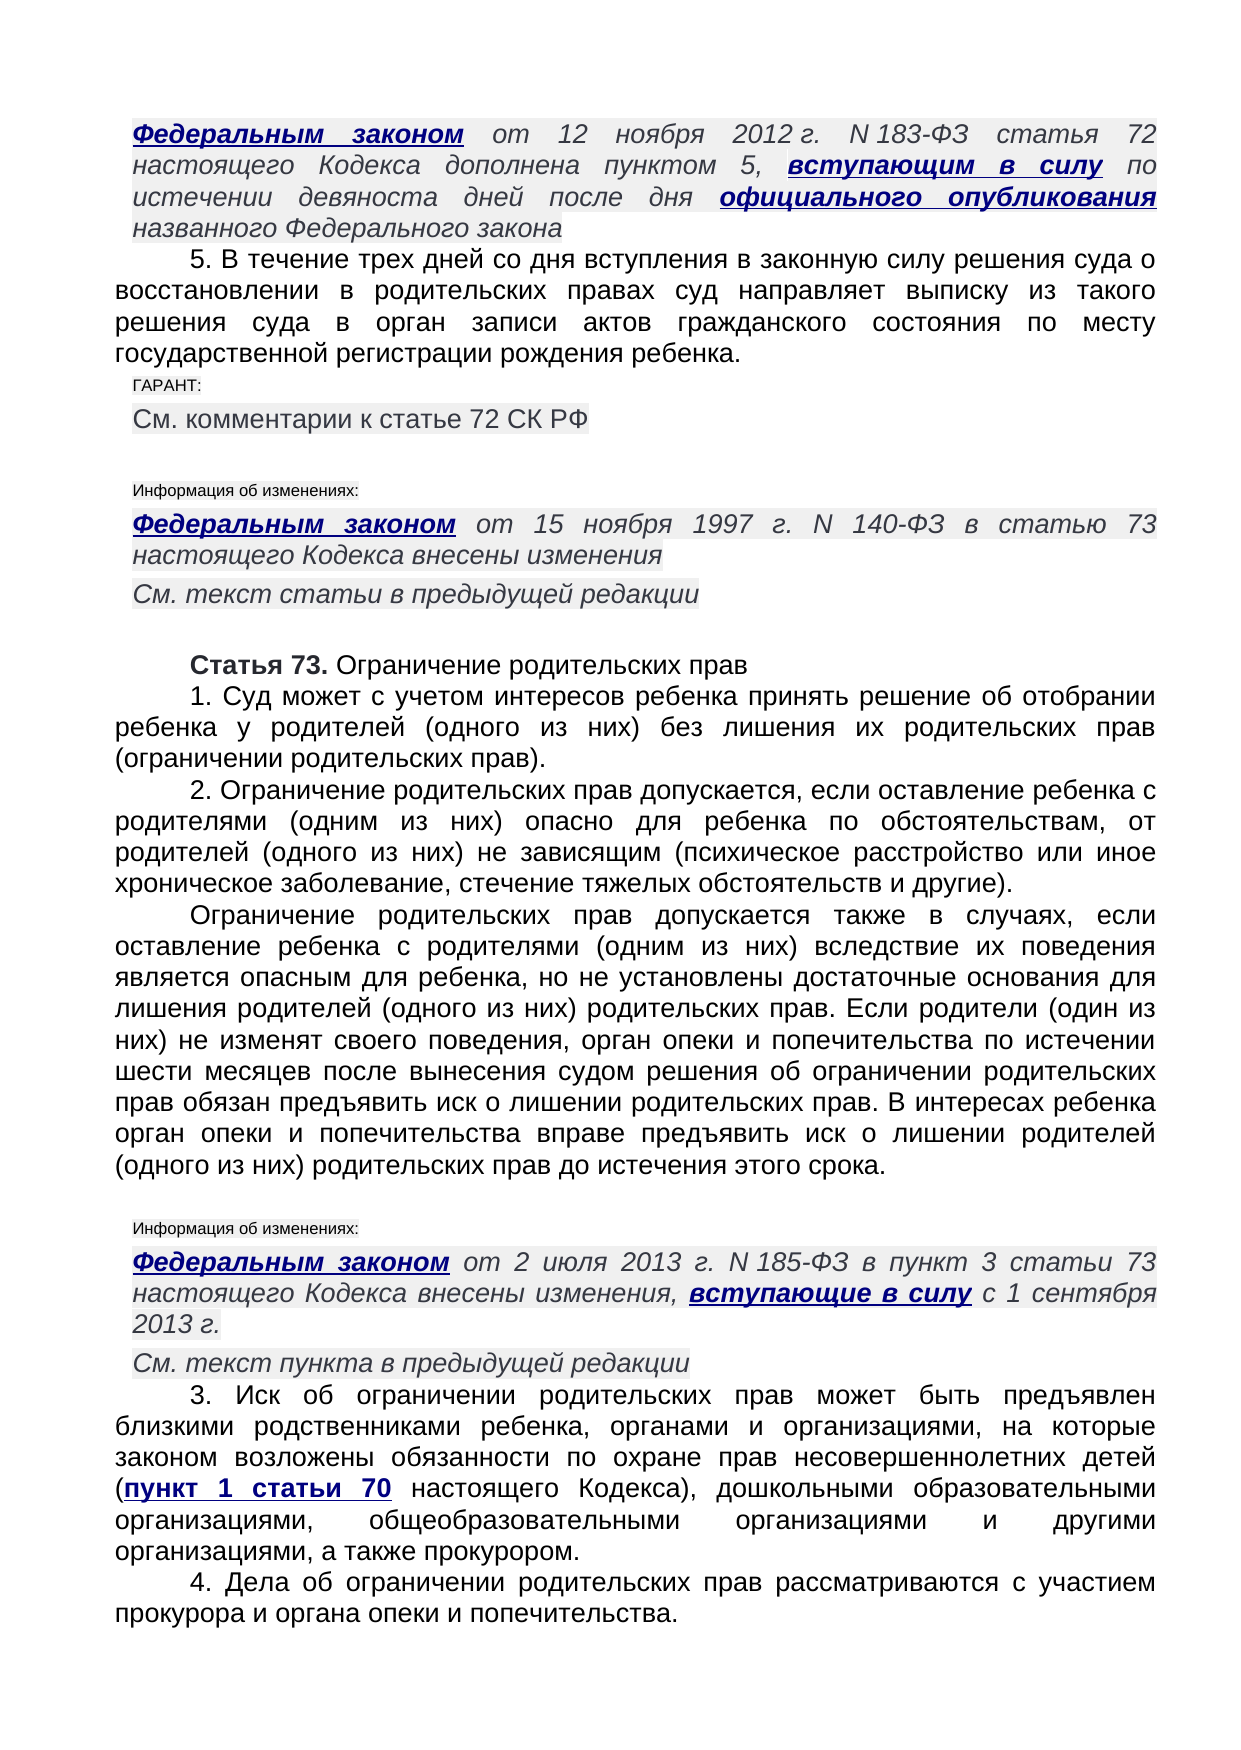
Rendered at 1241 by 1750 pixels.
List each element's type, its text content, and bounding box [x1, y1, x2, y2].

text 2. Ограничение родительских прав допускается, если оставление ребенка с родителями (одним из них) опасно для ребенка по обстоятельствам, от родителей (одного из них) не зависящим (психическое расстройство или иное хроническое заболевание, стечение тяжелых обстоятельств и другие). [114, 774, 1157, 899]
text Информация об изменениях: [359, 1219, 1157, 1238]
text Федеральным законом от 15 ноября 1997 г. N 140-ФЗ в статью 73 настоящего Кодекса внесены изменения [663, 539, 1157, 571]
text См. текст пункта в предыдущей редакции [132, 1347, 1157, 1379]
text 4. Дела об ограничении родительских прав рассматриваются с участием прокурора и органа опеки и попечительства. [114, 1566, 1157, 1629]
text Информация об изменениях: [359, 481, 1157, 500]
text Федеральным законом от 12 ноября 2012 г. N 183-ФЗ статья 72 настоящего Кодекса дополнена пунктом 5, вступающим в силу по истечении девяноста дней после дня официального опубликования названного Федерального закона [562, 212, 1157, 243]
text ГАРАНТ: [201, 376, 1157, 395]
text Федеральным законом от 2 июля 2013 г. N 185-ФЗ в пункт 3 статьи 73 настоящего Кодекса внесены изменения, вступающие в силу с 1 сентября 2013 г. [132, 1308, 1157, 1340]
text 5. В течение трех дней со дня вступления в законную силу решения суда о восстановлении в родительских правах суд направляет выписку из такого решения суда в орган записи актов гражданского состояния по месту государственной регистрации рождения ребенка. [114, 243, 1157, 368]
text Статья 73. Ограничение родительских прав [189, 649, 1157, 680]
text 1. Суд может с учетом интересов ребенка принять решение об отобрании ребенка у родителей (одного из них) без лишения их родительских прав (ограничении родительских прав). [114, 680, 1157, 774]
text См. комментарии к статье 72 СК РФ [589, 403, 1157, 434]
text Ограничение родительских прав допускается также в случаях, если оставление ребенка с родителями (одним из них) вследствие их поведения является опасным для ребенка, но не установлены достаточные основания для лишения родителей (одного из них) родительских прав. Если родители (один из них) не изменят своего поведения, орган опеки и попечительства по истечении шести месяцев после вынесения судом решения об ограничении родительских прав обязан предъявить иск о лишении родительских прав. В интересах ребенка орган опеки и попечительства вправе предъявить иск о лишении родителей (одного из них) родительских прав до истечения этого срока. [114, 899, 1157, 1180]
text См. текст статьи в предыдущей редакции [699, 578, 1157, 609]
text 3. Иск об ограничении родительских прав может быть предъявлен близкими родственниками ребенка, органами и организациями, на которые законом возложены обязанности по охране прав несовершеннолетних детей (пункт 1 статьи 70 настоящего Кодекса), дошкольными образовательными организациями, общеобразовательными организациями и другими организациями, а также прокурором. [114, 1379, 1157, 1566]
